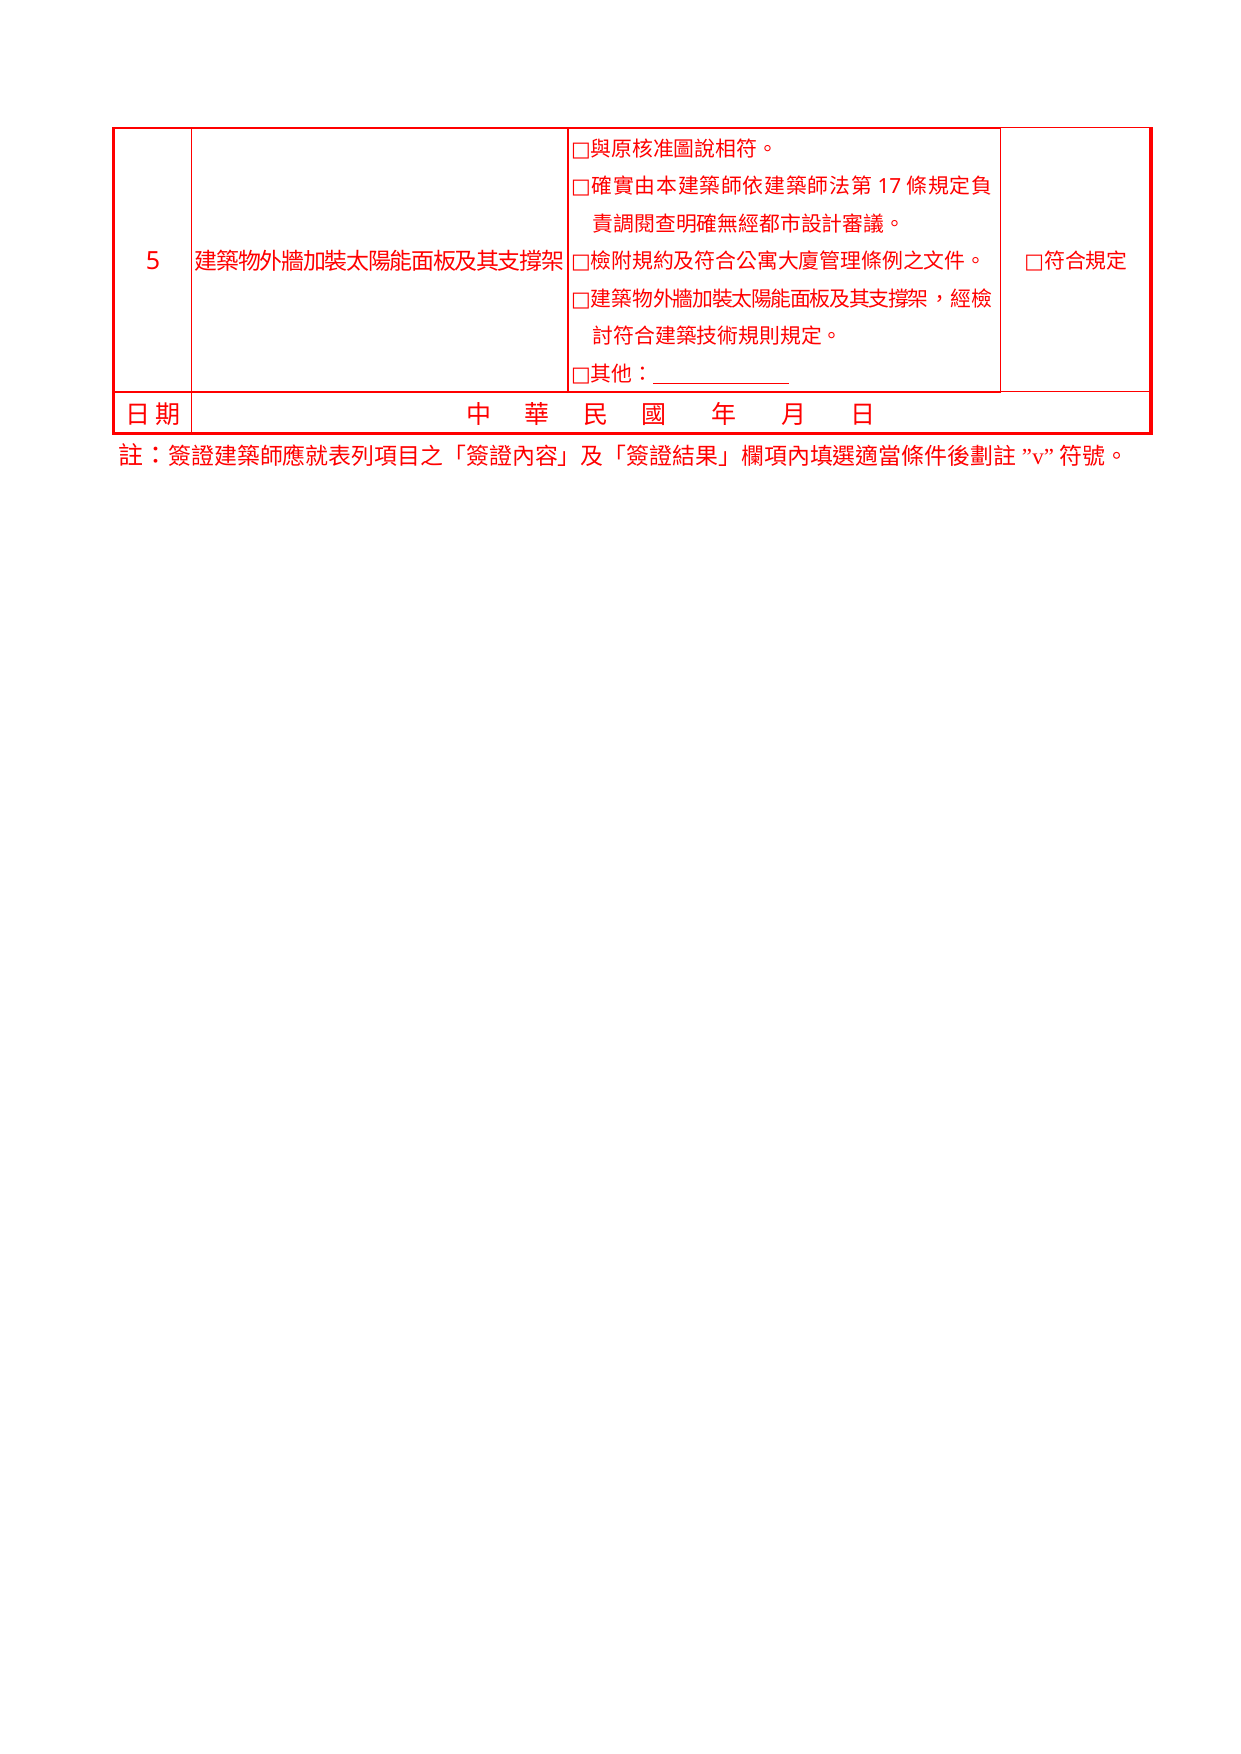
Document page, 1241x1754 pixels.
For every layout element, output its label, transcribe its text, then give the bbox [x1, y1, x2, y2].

table_cell 建築物外牆加裝太陽能面板及其支撐架 [192, 129, 567, 391]
text 註：簽證建築師應就表列項目之「簽證內容」及「簽證結果」欄項內填選適當條件後劃註 ”v” 符號。 [118, 435, 1122, 473]
table_cell 中 華 民 國 年 月 日 [192, 392, 1149, 432]
table_cell 日 期 [115, 393, 191, 432]
table_cell □符合規定 [1001, 128, 1149, 391]
table_cell 5 [115, 129, 191, 391]
table_cell □與原核准圖說相符。 □確實由本建築師依建築師法第17條規定負責調閱查明確無經都市設計審議。 □檢附規約及符合公寓大廈管理條例之文件。 □建築物外牆加裝太陽能面板及其支撐架，經檢討符合建築技術規則規定。 □其他： [569, 129, 1000, 391]
